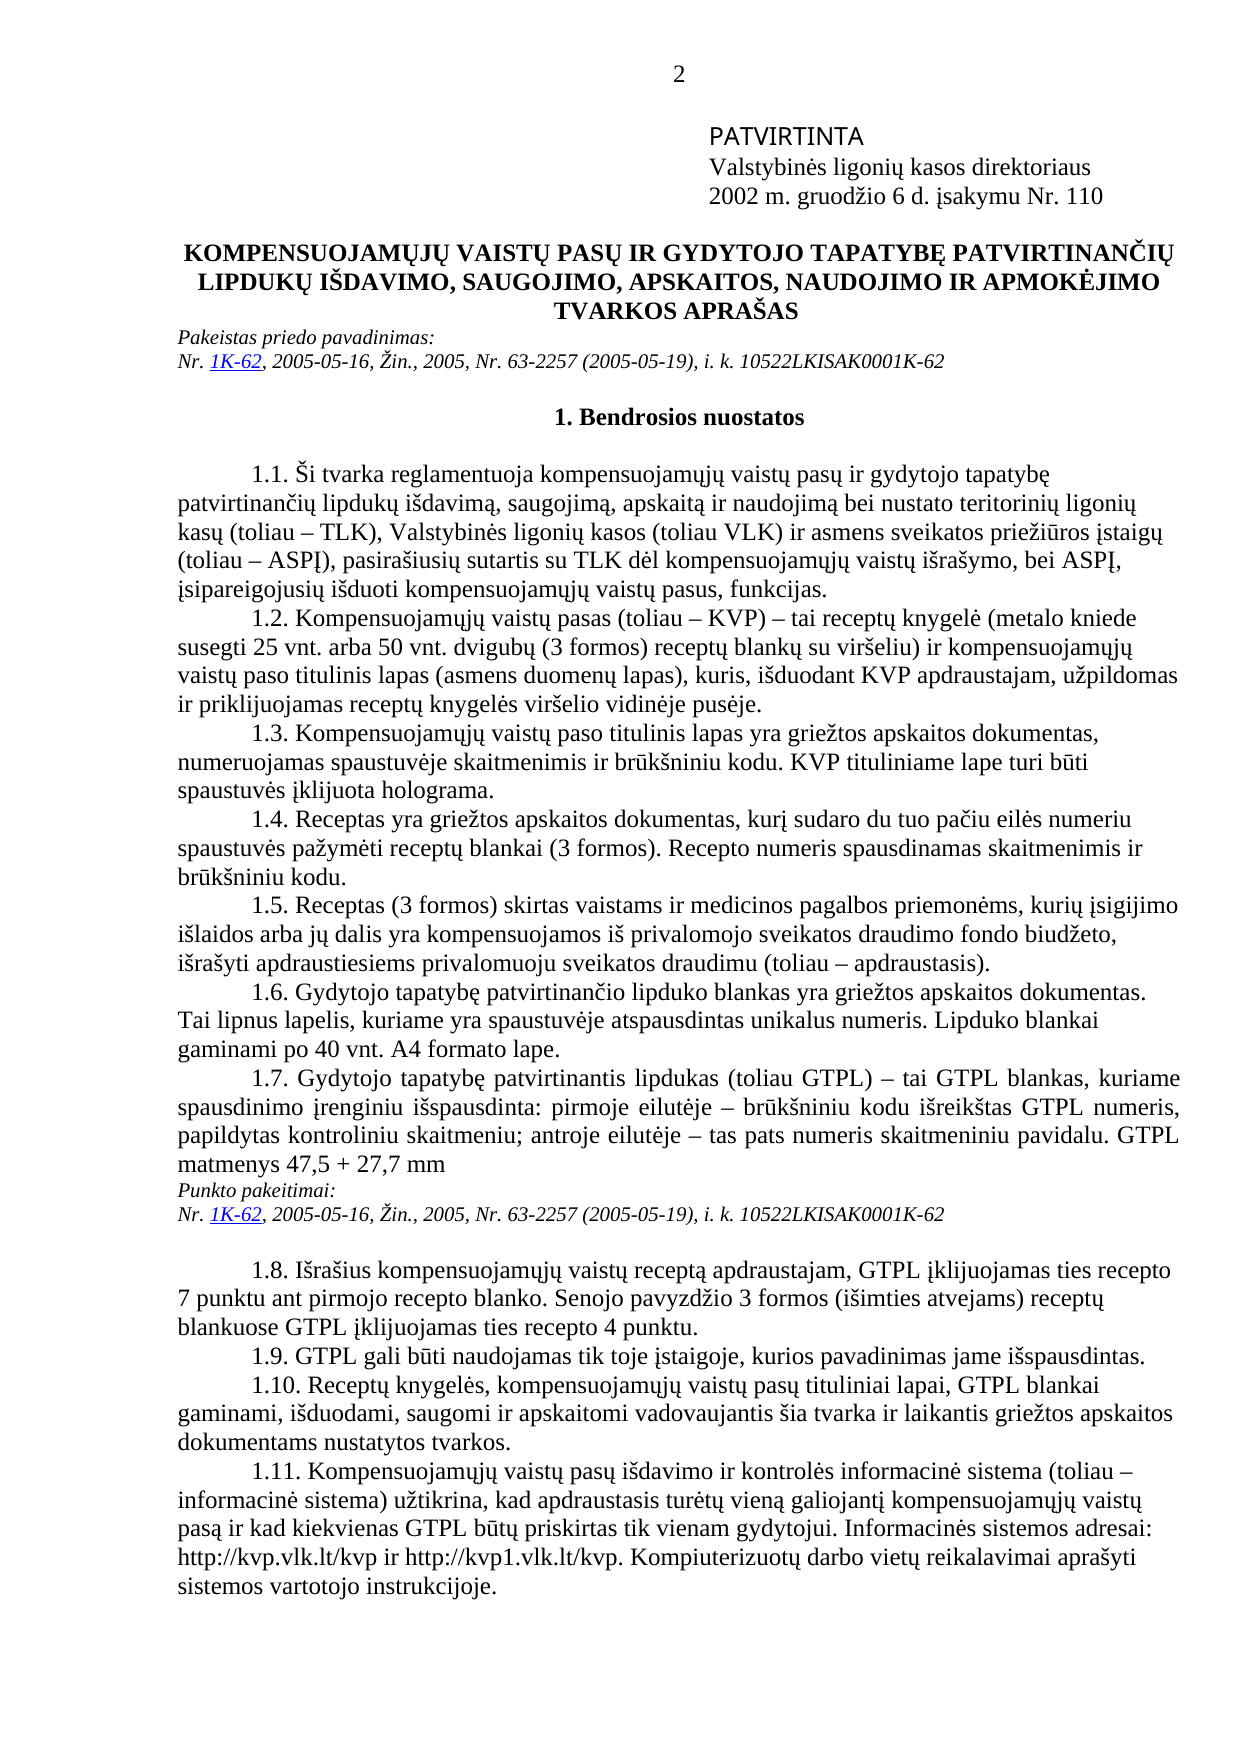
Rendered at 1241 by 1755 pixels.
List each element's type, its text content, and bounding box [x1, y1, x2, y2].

text 1.8. Išrašius kompensuojamųjų vaistų receptą apdraustajam, GTPL įklijuojamas ties recepto 7 punktu ant pirmojo recepto blanko. Senojo pavyzdžio 3 formos (išimties atvejams) receptų blankuose GTPL įklijuojamas ties recepto 4 punktu. [177, 1255, 1181, 1341]
text Nr. 1K-62, 2005-05-16, Žin., 2005, Nr. 63-2257 (2005-05-19), i. k. 10522LKISAK0001K-62 [177, 349, 1181, 373]
text 2002 m. gruodžio 6 d. įsakymu Nr. 110 [177, 181, 1181, 210]
text Punkto pakeitimai: [177, 1178, 1181, 1202]
text 1.2. Kompensuojamųjų vaistų pasas (toliau – KVP) – tai receptų knygelė (metalo kniede susegti 25 vnt. arba 50 vnt. dvigubų (3 formos) receptų blankų su viršeliu) ir kompensuojamųjų vaistų paso titulinis lapas (asmens duomenų lapas), kuris, išduodant KVP apdraustajam, užpildomas ir priklijuojamas receptų knygelės viršelio vidinėje pusėje. [177, 603, 1181, 718]
text 1.7. Gydytojo tapatybę patvirtinantis lipdukas (toliau GTPL) – tai GTPL blankas, kuriame spausdinimo įrenginiu išspausdinta: pirmoje eilutėje – brūkšniniu kodu išreikštas GTPL numeris, papildytas kontroliniu skaitmeniu; antroje eilutėje – tas pats numeris skaitmeniniu pavidalu. GTPL matmenys 47,5 + 27,7 mm [177, 1063, 1181, 1178]
text Nr. 1K-62, 2005-05-16, Žin., 2005, Nr. 63-2257 (2005-05-19), i. k. 10522LKISAK0001K-62 [177, 1202, 1181, 1226]
text Valstybinės ligonių kasos direktoriaus [177, 152, 1181, 181]
text 1.3. Kompensuojamųjų vaistų paso titulinis lapas yra griežtos apskaitos dokumentas, numeruojamas spaustuvėje skaitmenimis ir brūkšniniu kodu. KVP tituliniame lape turi būti spaustuvės įklijuota holograma. [177, 718, 1181, 804]
text 1.9. GTPL gali būti naudojamas tik toje įstaigoje, kurios pavadinimas jame išspausdintas. [177, 1341, 1181, 1370]
text 1.10. Receptų knygelės, kompensuojamųjų vaistų pasų tituliniai lapai, GTPL blankai gaminami, išduodami, saugomi ir apskaitomi vadovaujantis šia tvarka ir laikantis griežtos apskaitos dokumentams nustatytos tvarkos. [177, 1370, 1181, 1456]
text KOMPENSUOJAMŲJŲ VAISTŲ PASŲ IR GYDYTOJO TAPATYBĘ PATVIRTINANČIŲ LIPDUKŲ IŠDAVIMO, SAUGOJIMO, APSKAITOS, NAUDOJIMO IR APMOKĖJIMO TVARKOS APRAŠAS [177, 238, 1181, 325]
text 1.6. Gydytojo tapatybę patvirtinančio lipduko blankas yra griežtos apskaitos dokumentas. Tai lipnus lapelis, kuriame yra spaustuvėje atspausdintas unikalus numeris. Lipduko blankai gaminami po 40 vnt. A4 formato lape. [177, 977, 1181, 1063]
text 1.5. Receptas (3 formos) skirtas vaistams ir medicinos pagalbos priemonėms, kurių įsigijimo išlaidos arba jų dalis yra kompensuojamos iš privalomojo sveikatos draudimo fondo biudžeto, išrašyti apdraustiesiems privalomuoju sveikatos draudimu (toliau – apdraustasis). [177, 890, 1181, 977]
text PATVIRTINTA [709, 118, 1181, 152]
text 1. Bendrosios nuostatos [177, 402, 1181, 430]
text Pakeistas priedo pavadinimas: [177, 325, 1181, 349]
text 1.1. Ši tvarka reglamentuoja kompensuojamųjų vaistų pasų ir gydytojo tapatybę patvirtinančių lipdukų išdavimą, saugojimą, apskaitą ir naudojimą bei nustato teritorinių ligonių kasų (toliau – TLK), Valstybinės ligonių kasos (toliau VLK) ir asmens sveikatos priežiūros įstaigų (toliau – ASPĮ), pasirašiusių sutartis su TLK dėl kompensuojamųjų vaistų išrašymo, bei ASPĮ, įsipareigojusių išduoti kompensuojamųjų vaistų pasus, funkcijas. [177, 459, 1181, 603]
text 1.4. Receptas yra griežtos apskaitos dokumentas, kurį sudaro du tuo pačiu eilės numeriu spaustuvės pažymėti receptų blankai (3 formos). Recepto numeris spausdinamas skaitmenimis ir brūkšniniu kodu. [177, 804, 1181, 890]
text 1.11. Kompensuojamųjų vaistų pasų išdavimo ir kontrolės informacinė sistema (toliau – informacinė sistema) užtikrina, kad apdraustasis turėtų vieną galiojantį kompensuojamųjų vaistų pasą ir kad kiekvienas GTPL būtų priskirtas tik vienam gydytojui. Informacinės sistemos adresai: http://kvp.vlk.lt/kvp ir http://kvp1.vlk.lt/kvp. Kompiuterizuotų darbo vietų reikalavimai aprašyti sistemos vartotojo instrukcijoje. [177, 1456, 1181, 1600]
